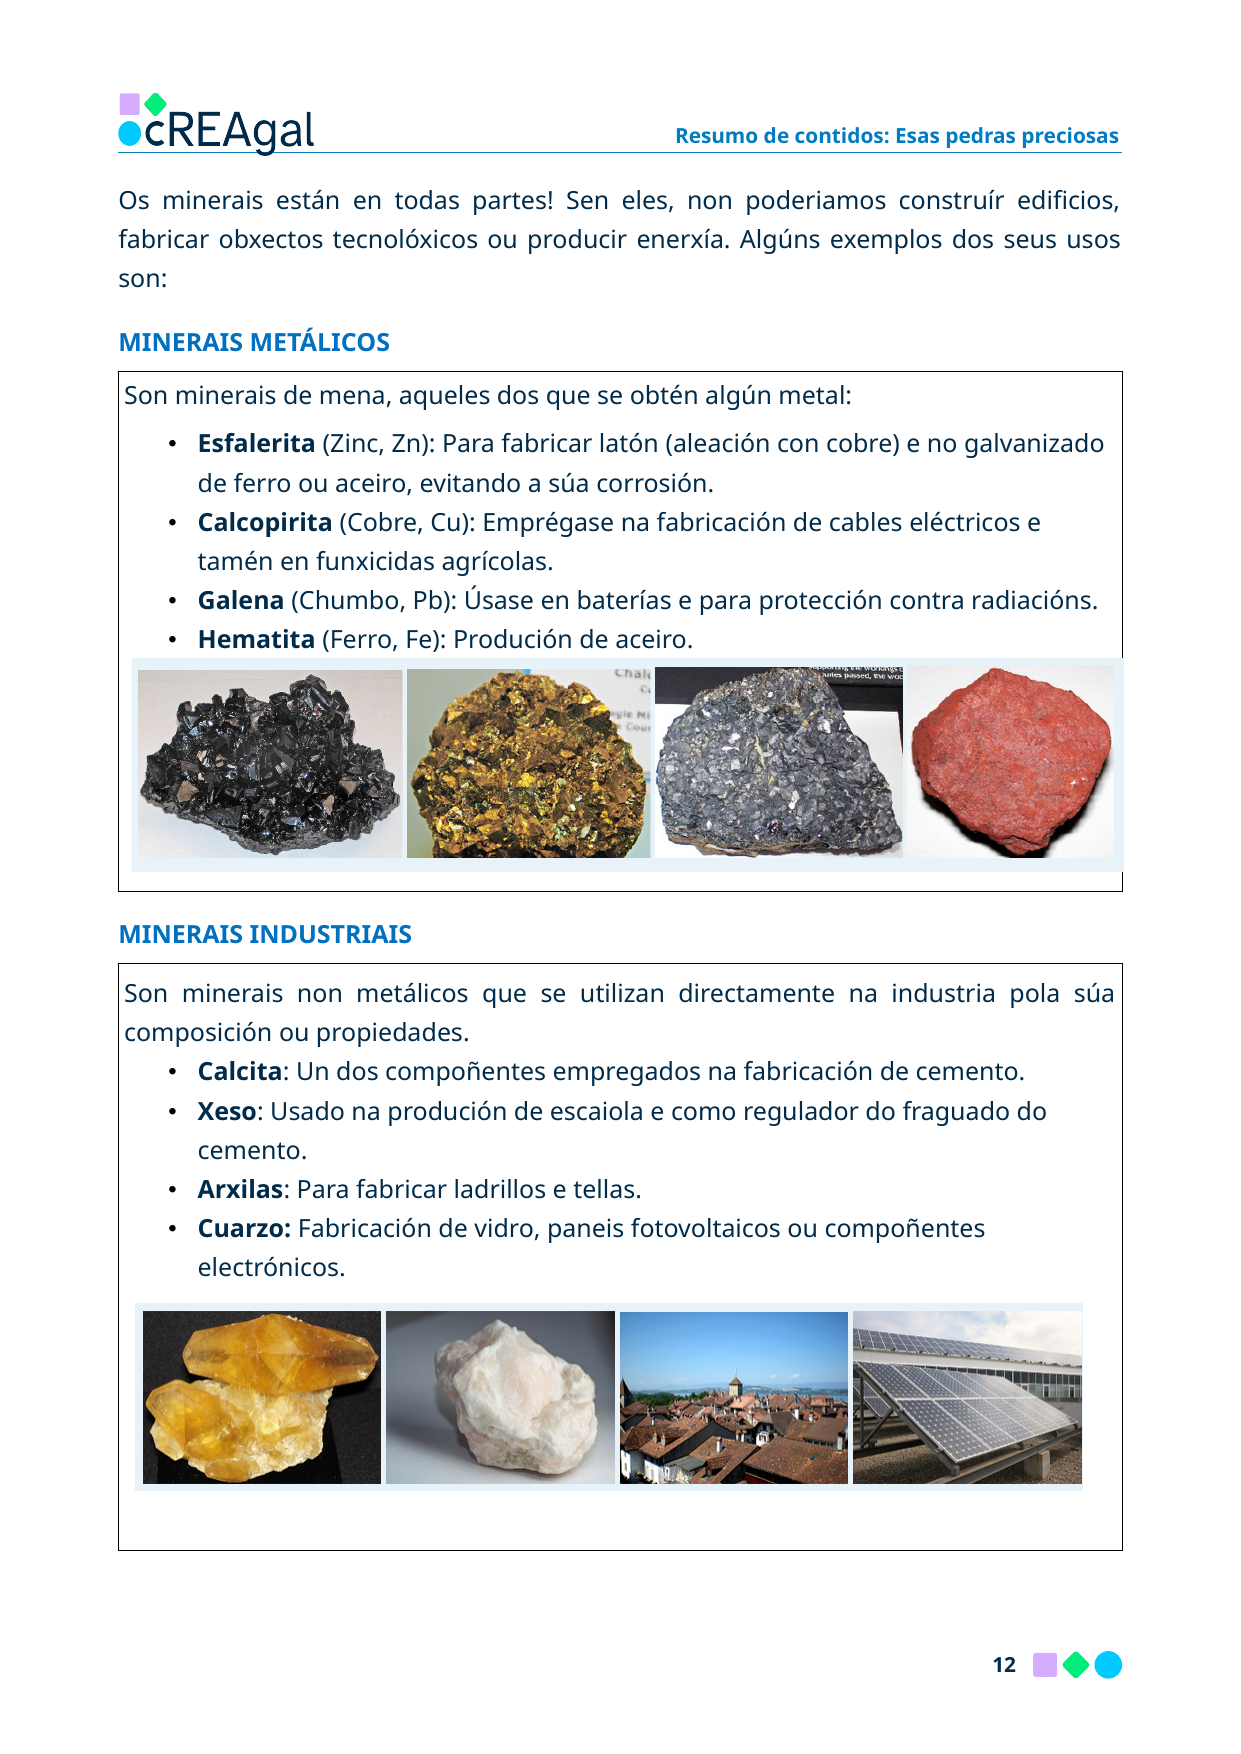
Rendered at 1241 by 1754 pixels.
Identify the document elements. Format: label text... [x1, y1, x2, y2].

text Os minerais están en todas partes! Sen eles, non poderiamos construír edificios, fabricar obxectos tecnolóxicos ou producir enerxía. Algúns exemplos dos seus usos son: [118, 182, 1122, 295]
text MINERAIS INDUSTRIAIS [118, 917, 1122, 951]
table_header Son minerais de mena, aqueles dos que se obtén algún metal: Esfalerita (Zinc, Zn): Para fabricar latón (aleación con cobre) e no galvanizado de ferro ou aceiro, evitando a súa corrosión. Calcopirita (Cobre, Cu): Emprégase na fabricación de cables eléctricos e tamén en funxicidas agrícolas. Galena (Chumbo, Pb): Úsase en baterías e para protección contra radiacións. Hematita (Ferro, Fe): Produción de aceiro. [119, 372, 1122, 891]
text MINERAIS METÁLICOS [118, 325, 1122, 359]
picture [134, 1303, 1083, 1491]
picture [131, 658, 1124, 872]
picture [118, 93, 314, 156]
table_header Son minerais non metálicos que se utilizan directamente na industria pola súa composición ou propiedades. Calcita: Un dos compoñentes empregados na fabricación de cemento. Xeso: Usado na produción de escaiola e como regulador do fraguado do cemento. Arxilas: Para fabricar ladrillos e tellas. Cuarzo: Fabricación de vidro, paneis fotovoltaicos ou compoñentes electrónicos. [119, 964, 1122, 1549]
